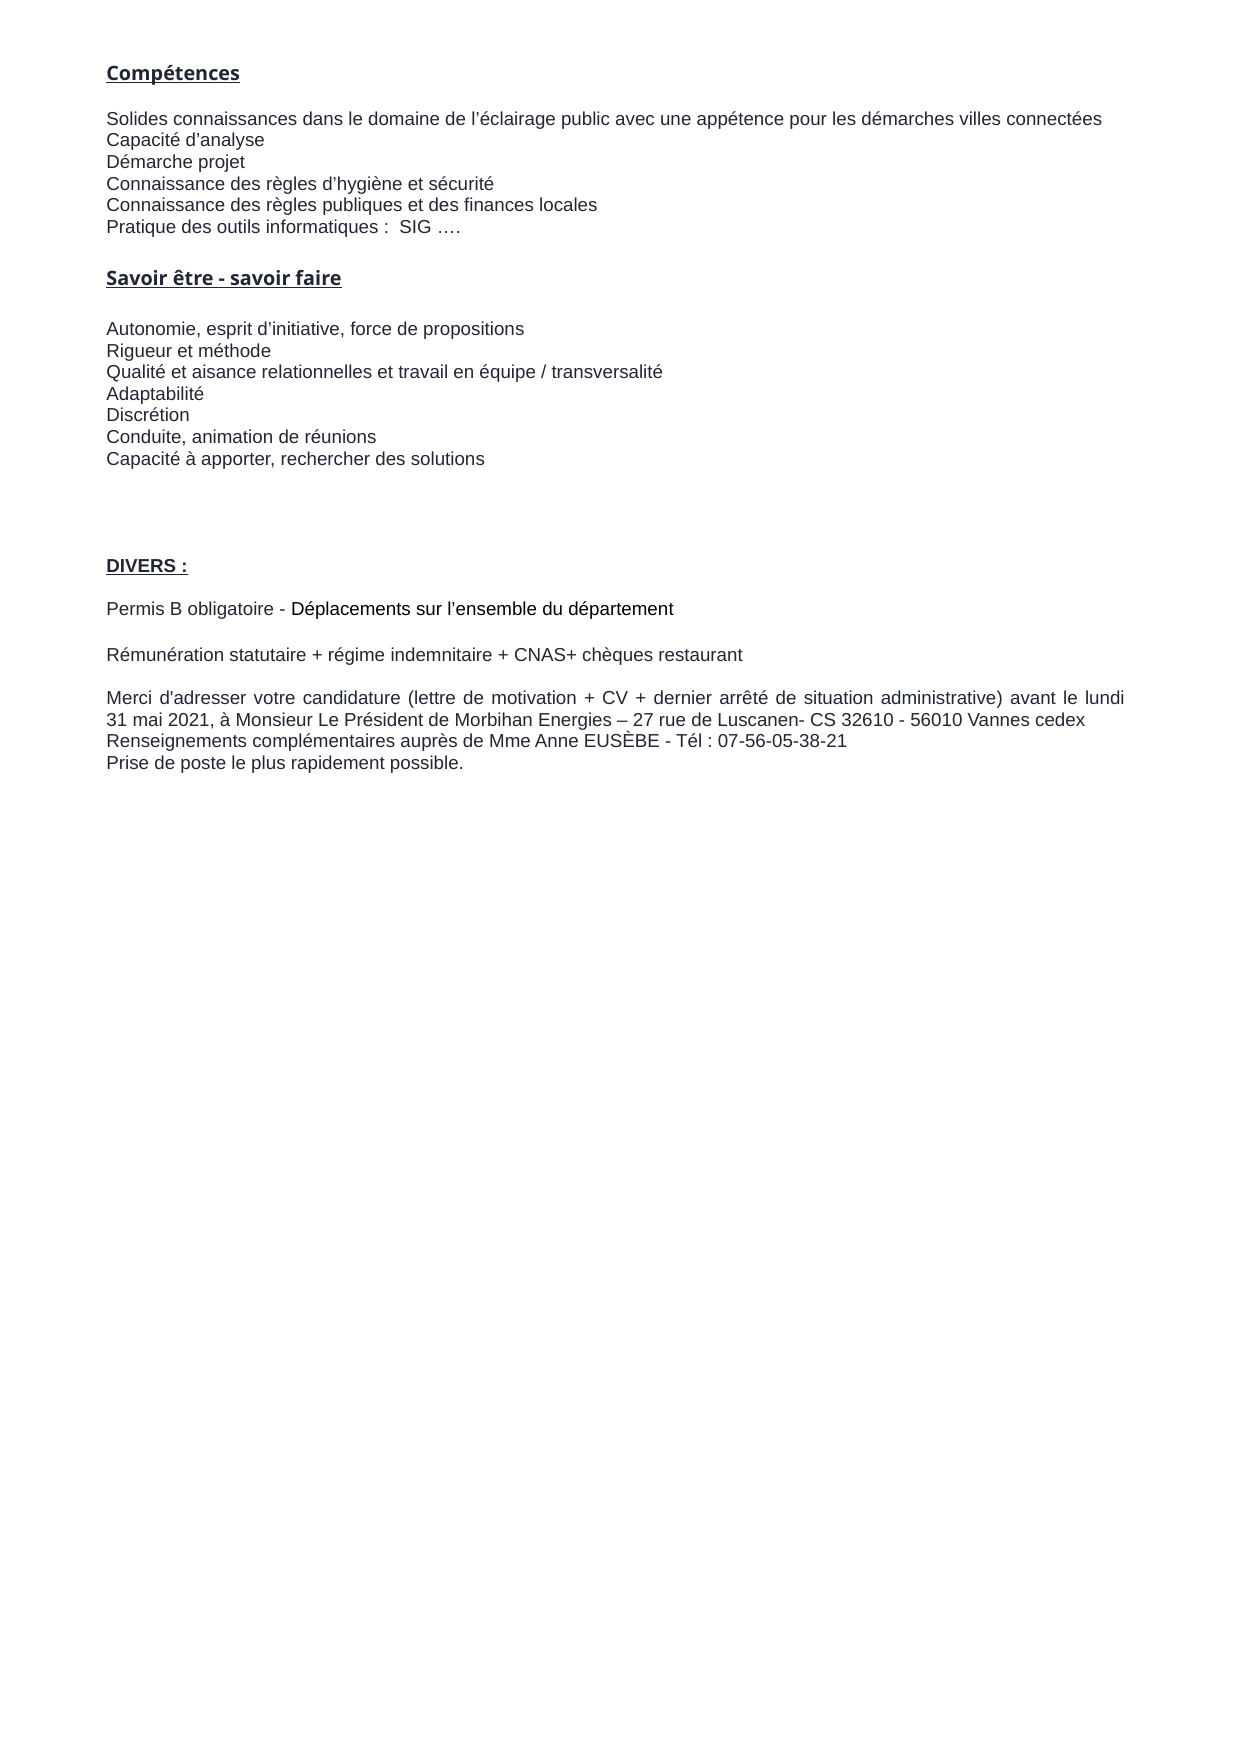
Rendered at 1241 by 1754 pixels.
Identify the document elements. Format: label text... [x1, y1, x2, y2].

text Merci d'adresser votre candidature (lettre de motivation + CV + dernier arrêté de situation administrative) avant le lundi 31 mai 2021, à Monsieur Le Président de Morbihan Energies – 27 rue de Luscanen- CS 32610 - 56010 Vannes cedex [106, 687, 1134, 730]
text Adaptabilité [106, 383, 1134, 404]
text Renseignements complémentaires auprès de Mme Anne EUSÈBE - Tél : 07-56-05-38-21 [106, 730, 1134, 752]
text Connaissance des règles d’hygiène et sécurité [106, 172, 1134, 194]
text Rémunération statutaire + régime indemnitaire + CNAS+ chèques restaurant [106, 644, 1134, 665]
text DIVERS : [106, 555, 1134, 577]
text Prise de poste le plus rapidement possible. [106, 752, 1134, 773]
text Qualité et aisance relationnelles et travail en équipe / transversalité [106, 361, 1134, 383]
text Capacité d’analyse [106, 129, 1134, 151]
text Capacité à apporter, rechercher des solutions [106, 447, 1134, 469]
text Conduite, animation de réunions [106, 426, 1134, 447]
text Pratique des outils informatiques : SIG …. [106, 215, 1134, 237]
text Solides connaissances dans le domaine de l’éclairage public avec une appétence pour les démarches villes connectées [106, 108, 1134, 129]
text Permis B obligatoire - Déplacements sur l’ensemble du département [106, 598, 1134, 620]
text Savoir être - savoir faire [106, 264, 1134, 291]
text Autonomie, esprit d’initiative, force de propositions [106, 318, 1134, 339]
text Compétences [106, 59, 1134, 86]
text Rigueur et méthode [106, 339, 1134, 361]
text Discrétion [106, 404, 1134, 426]
text Démarche projet [106, 151, 1134, 172]
text Connaissance des règles publiques et des finances locales [106, 194, 1134, 215]
